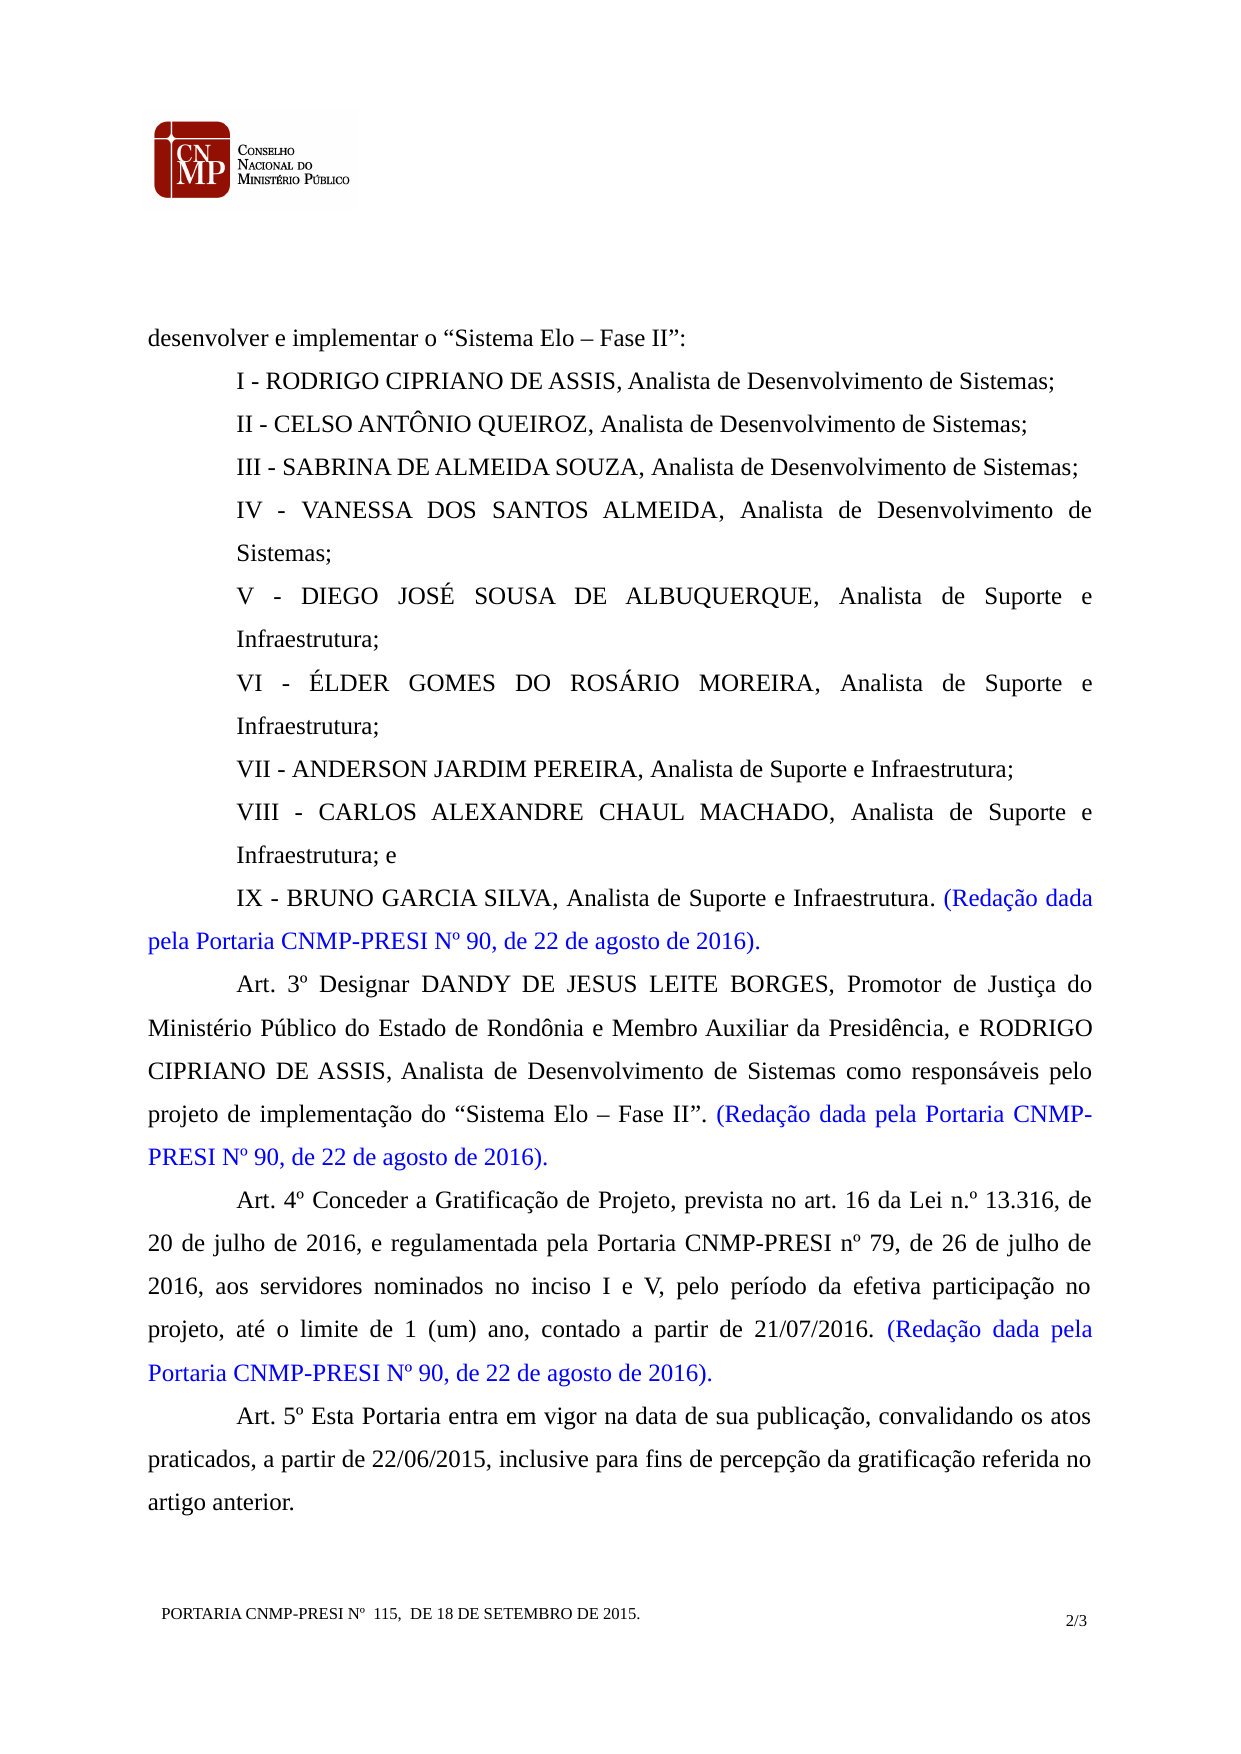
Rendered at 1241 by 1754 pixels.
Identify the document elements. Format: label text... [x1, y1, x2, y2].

text Art. 3º Designar Dandy de Jesus Leite Borges, Promotor de Justiça do Ministério Público do Estado de Rondônia e Membro Auxiliar da Presidência, e Rodrigo Cipriano de Assis, Analista de Desenvolvimento de Sistemas como responsáveis pelo projeto de implementação do “Sistema Elo – Fase II”. (Redação dada pela Portaria CNMP-PRESI Nº 90, de 22 de agosto de 2016). [148, 969, 1093, 1171]
text IV - Vanessa dos Santos Almeida, Analista de Desenvolvimento de Sistemas; [236, 495, 1093, 567]
text VI - Élder Gomes do Rosário Moreira, Analista de Suporte e Infraestrutura; [236, 668, 1093, 739]
text VIII - Carlos Alexandre Chaul Machado, Analista de Suporte e Infraestrutura; e [236, 797, 1093, 869]
text desenvolver e implementar o “Sistema Elo – Fase II”: [148, 323, 1093, 351]
text Art. 5º Esta Portaria entra em vigor na data de sua publicação, convalidando os atos praticados, a partir de 22/06/2015, inclusive para fins de percepção da gratificação referida no artigo anterior. [148, 1401, 1093, 1516]
text Art. 4º Conceder a Gratificação de Projeto, prevista no art. 16 da Lei n.º 13.316, de 20 de julho de 2016, e regulamentada pela Portaria CNMP-PRESI nº 79, de 26 de julho de 2016, aos servidores nominados no inciso I e V, pelo período da efetiva participação no projeto, até o limite de 1 (um) ano, contado a partir de 21/07/2016. (Redação dada pela Portaria CNMP-PRESI Nº 90, de 22 de agosto de 2016). [148, 1185, 1093, 1386]
text III - Sabrina de Almeida Souza, Analista de Desenvolvimento de Sistemas; [148, 452, 1093, 481]
text II - Celso Antônio Queiroz, Analista de Desenvolvimento de Sistemas; [148, 409, 1093, 438]
text V - Diego José Sousa de Albuquerque, Analista de Suporte e Infraestrutura; [236, 581, 1093, 653]
text I - Rodrigo Cipriano de Assis, Analista de Desenvolvimento de Sistemas; [148, 366, 1093, 394]
text IX - Bruno Garcia Silva, Analista de Suporte e Infraestrutura. (Redação dada pela Portaria CNMP-PRESI Nº 90, de 22 de agosto de 2016). [148, 883, 1093, 955]
text VII - Anderson Jardim Pereira, Analista de Suporte e Infraestrutura; [148, 754, 1093, 783]
